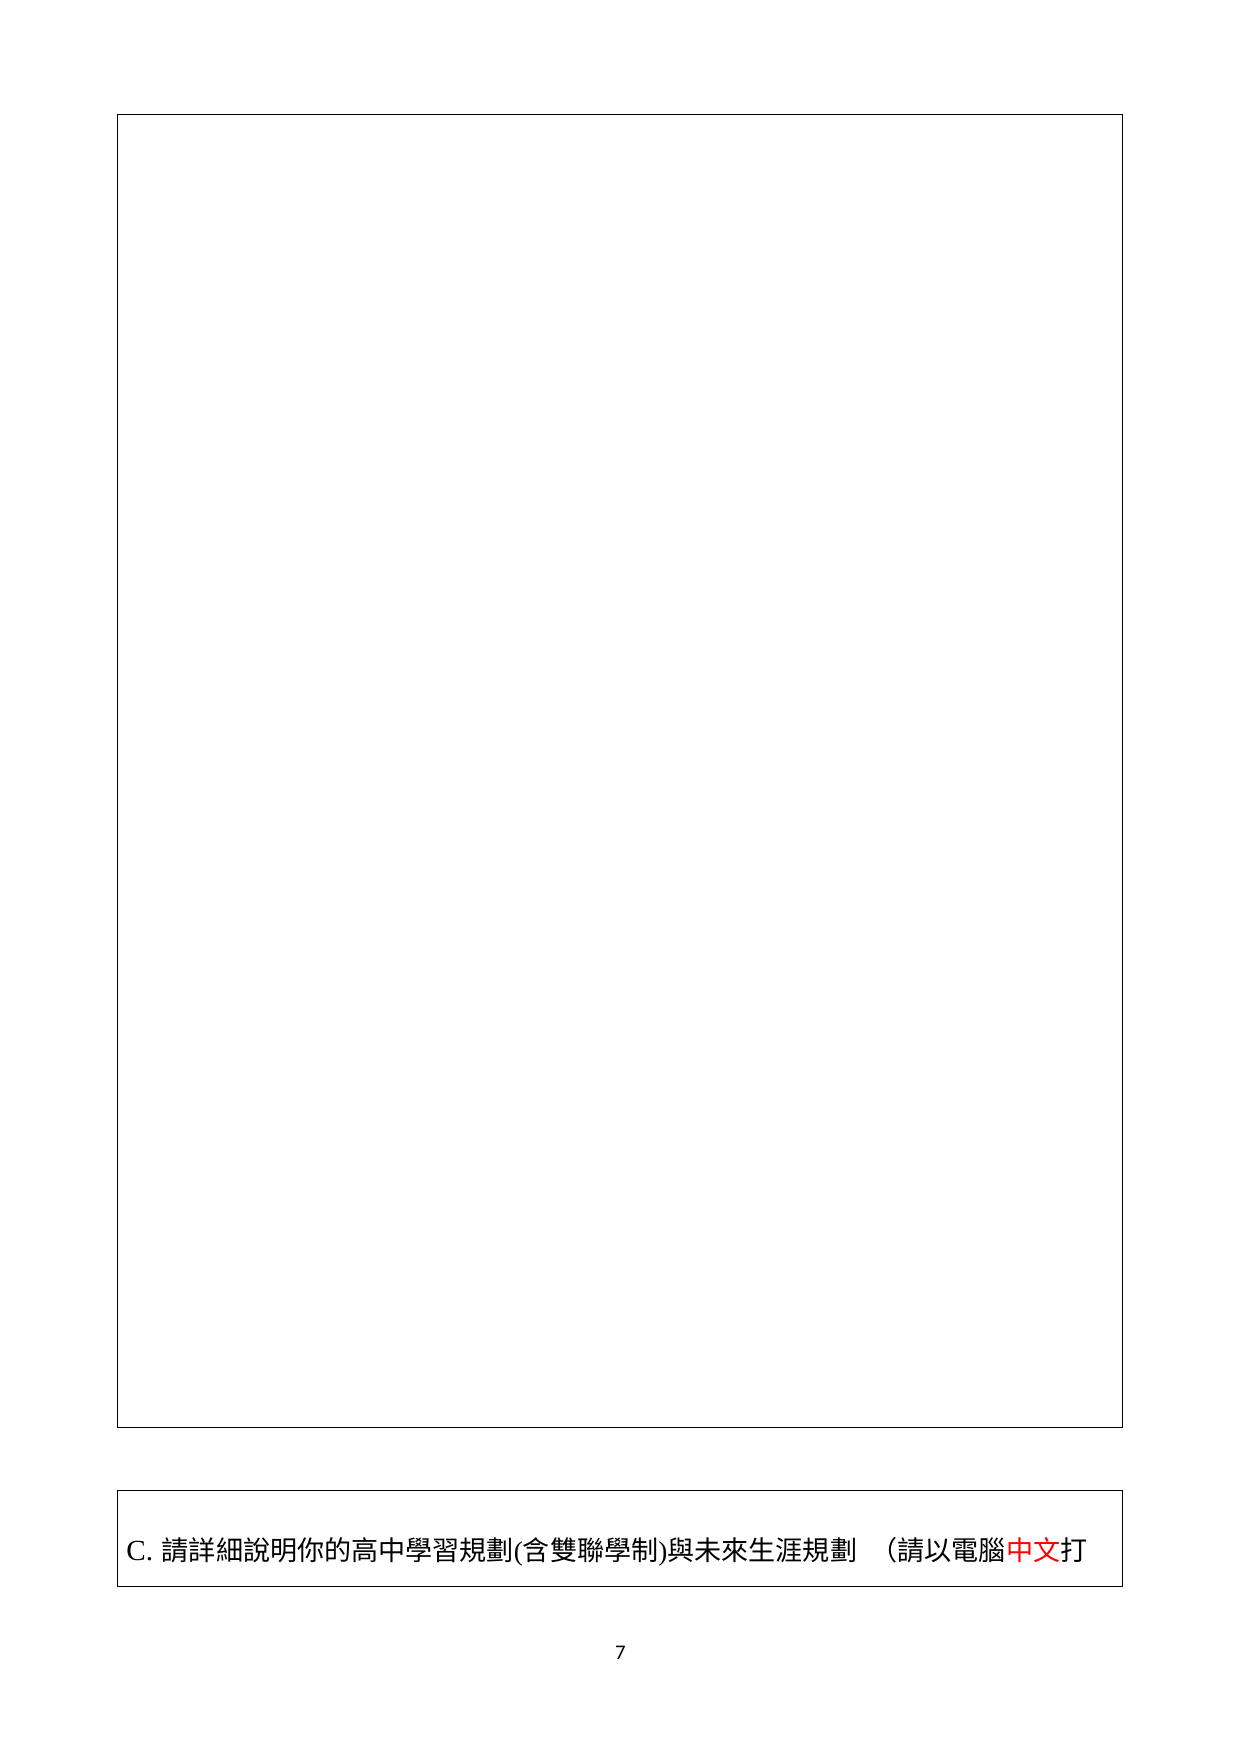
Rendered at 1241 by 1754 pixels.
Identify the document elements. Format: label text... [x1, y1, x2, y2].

table_header 請詳細說明你的高中學習規劃(含雙聯學制)與未來生涯規劃 （請以電腦中文打 [118, 1491, 1122, 1586]
table_cell [118, 115, 1122, 1427]
